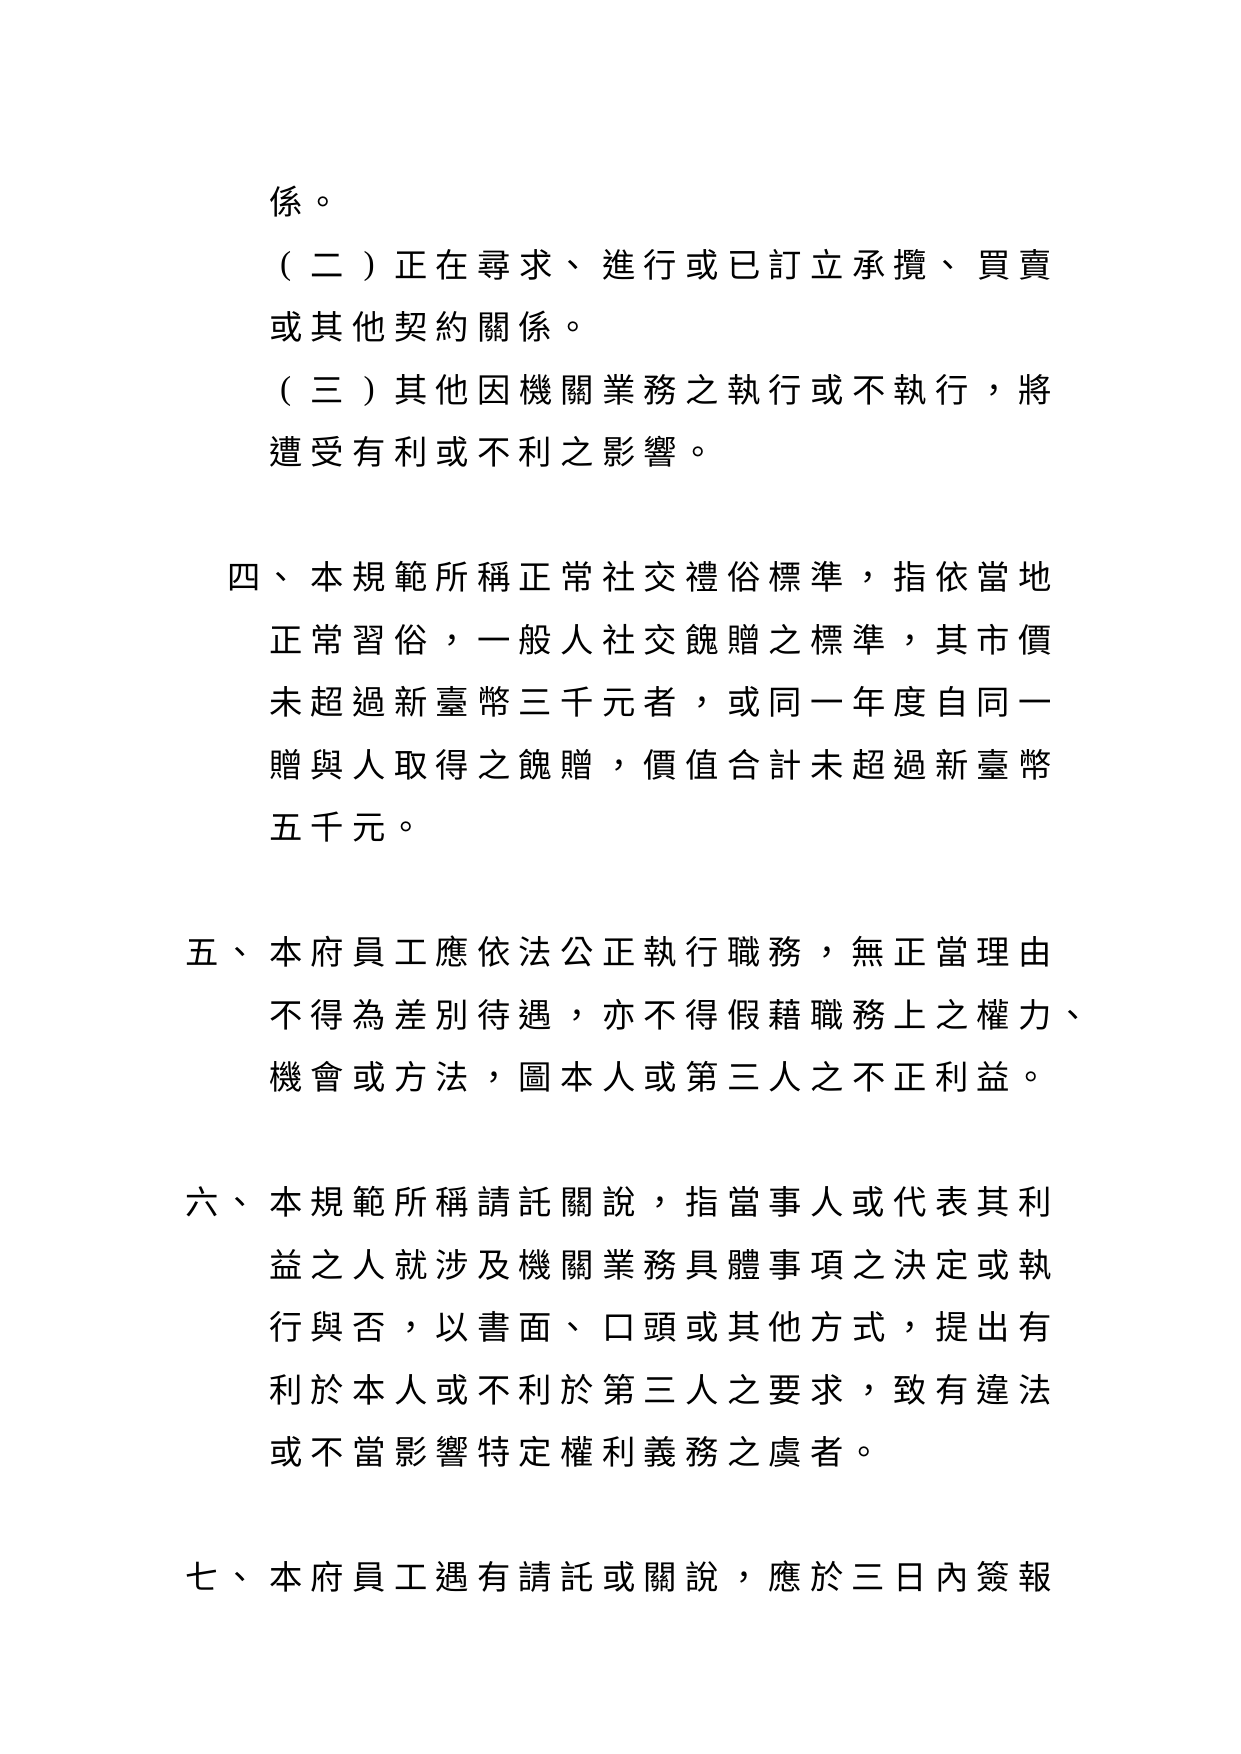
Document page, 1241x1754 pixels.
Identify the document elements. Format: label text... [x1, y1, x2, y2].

text 四、本規範所稱正常社交禮俗標準，指依當地正常習俗，一般人社交餽贈之標準，其市價未超過新臺幣三千元者，或同一年度自同一贈與人取得之餽贈，價值合計未超過新臺幣五千元。 [190, 533, 1056, 846]
text 三、本規範所稱與其職務有利害關係者，指個人、法人、團體或其他單位與該機關或所屬機關間，具有下列情形之一者： (一)業務往來、指揮監督或費用補助等關係。 (二)正在尋求、進行或已訂立承攬、買賣或其他契約關係。 (三)其他因機關業務之執行或不執行，將遭受有利或不利之影響。 [181, 158, 1056, 471]
text 五、本府員工應依法公正執行職務，無正當理由不得為差別待遇，亦不得假藉職務上之權力、機會或方法，圖本人或第三人之不正利益。 [181, 908, 1056, 1158]
text 七、本府員工遇有請託或關說，應於三日內簽報其長官並知會政風單位。 請託或關說非以書面為之者，應作成書面紀錄，載明請託或關說者之姓名、身分、時間、地點、方式及內容。 [181, 1533, 1056, 1596]
text 六、本規範所稱請託關說，指當事人或代表其利益之人就涉及機關業務具體事項之決定或執行與否，以書面、口頭或其他方式，提出有利於本人或不利於第三人之要求，致有違法或不當影響特定權利義務之虞者。 [181, 1158, 1056, 1533]
